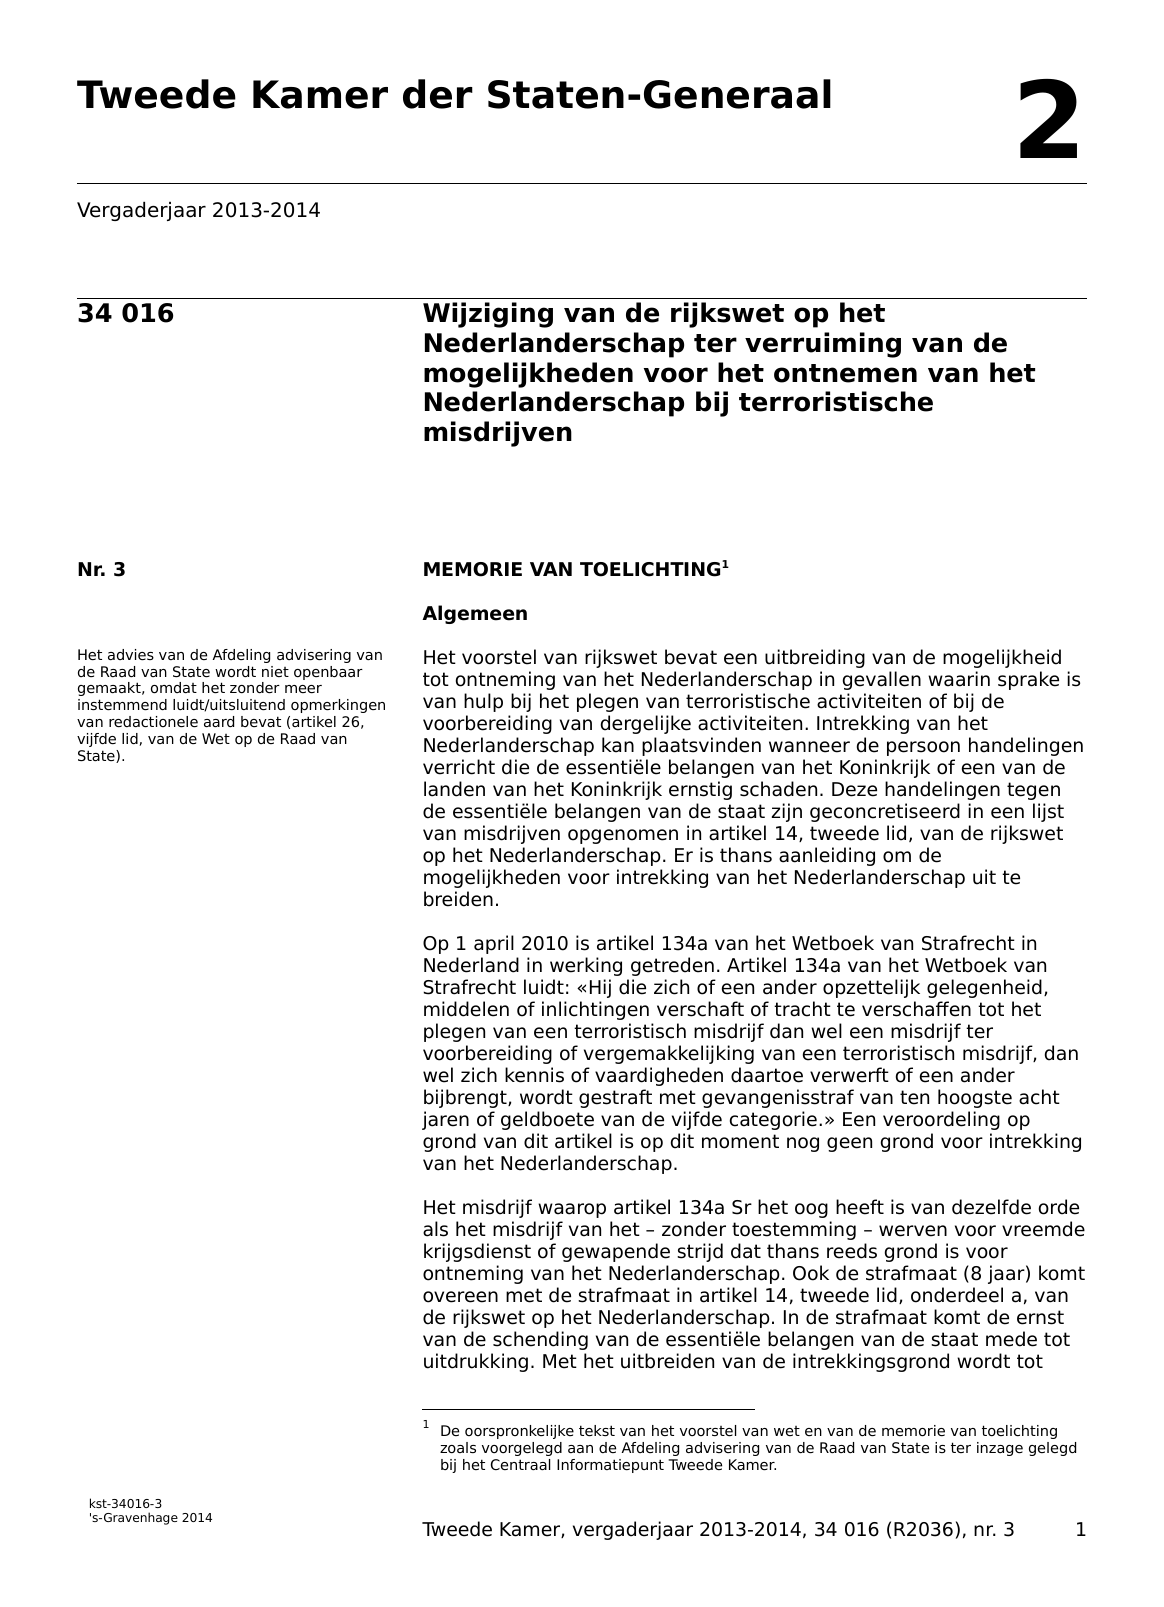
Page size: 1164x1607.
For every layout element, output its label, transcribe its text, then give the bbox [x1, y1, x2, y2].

text Het misdrijf waarop artikel 134a Sr het oog heeft is van dezelfde orde als het misdrijf van het – zonder toestemming – werven voor vreemde krijgsdienst of gewapende strijd dat thans reeds grond is voor ontneming van het Nederlanderschap. Ook de strafmaat (8 jaar) komt overeen met de strafmaat in artikel 14, tweede lid, onderdeel a, van de rijkswet op het Nederlanderschap. In de strafmaat komt de ernst van de schending van de essentiële belangen van de staat mede tot uitdrukking. Met het uitbreiden van de intrekkingsgrond wordt tot [422, 1197, 1087, 1372]
text kst-34016-3 [88, 1497, 323, 1511]
table_cell Vergaderjaar 2013-2014 [77, 184, 1087, 298]
text Het advies van de Afdeling advisering van de Raad van State wordt niet openbaar gemaakt, omdat het zonder meer instemmend luidt/uitsluitend opmerkingen van redactionele aard bevat (artikel 26, vijfde lid, van de Wet op de Raad van State). [77, 647, 399, 765]
subtitle Algemeen [422, 603, 1087, 624]
subtitle 34 016 Wijziging van de rijkswet op het Nederlanderschap ter verruiming van de mogelijkheden voor het ontnemen van het Nederlanderschap bij terroristische misdrijven [77, 299, 1087, 447]
text 's-Gravenhage 2014 [88, 1511, 323, 1525]
text De oorspronkelijke tekst van het voorstel van wet en van de memorie van toelichting zoals voorgelegd aan de Afdeling advisering van de Raad van State is ter inzage gelegd bij het Centraal Informatiepunt Tweede Kamer. [422, 1418, 1087, 1474]
table_header Tweede Kamer der Staten-Generaal [77, 59, 886, 183]
subtitle Nr. 3 MEMORIE VAN TOELICHTING [77, 558, 1087, 580]
table_header 2 [886, 59, 1087, 183]
text Het voorstel van rijkswet bevat een uitbreiding van de mogelijkheid tot ontneming van het Nederlanderschap in gevallen waarin sprake is van hulp bij het plegen van terroristische activiteiten of bij de voorbereiding van dergelijke activiteiten. Intrekking van het Nederlanderschap kan plaatsvinden wanneer de persoon handelingen verricht die de essentiële belangen van het Koninkrijk of een van de landen van het Koninkrijk ernstig schaden. Deze handelingen tegen de essentiële belangen van de staat zijn geconcretiseerd in een lijst van misdrijven opgenomen in artikel 14, tweede lid, van de rijkswet op het Nederlanderschap. Er is thans aanleiding om de mogelijkheden voor intrekking van het Nederlanderschap uit te breiden. [422, 647, 1087, 911]
text Op 1 april 2010 is artikel 134a van het Wetboek van Strafrecht in Nederland in werking getreden. Artikel 134a van het Wetboek van Strafrecht luidt: «Hij die zich of een ander opzettelijk gelegenheid, middelen of inlichtingen verschaft of tracht te verschaffen tot het plegen van een terroristisch misdrijf dan wel een misdrijf ter voorbereiding of vergemakkelijking van een terroristisch misdrijf, dan wel zich kennis of vaardigheden daartoe verwerft of een ander bijbrengt, wordt gestraft met gevangenisstraf van ten hoogste acht jaren of geldboete van de vijfde categorie.» Een veroordeling op grond van dit artikel is op dit moment nog geen grond voor intrekking van het Nederlanderschap. [422, 933, 1087, 1174]
